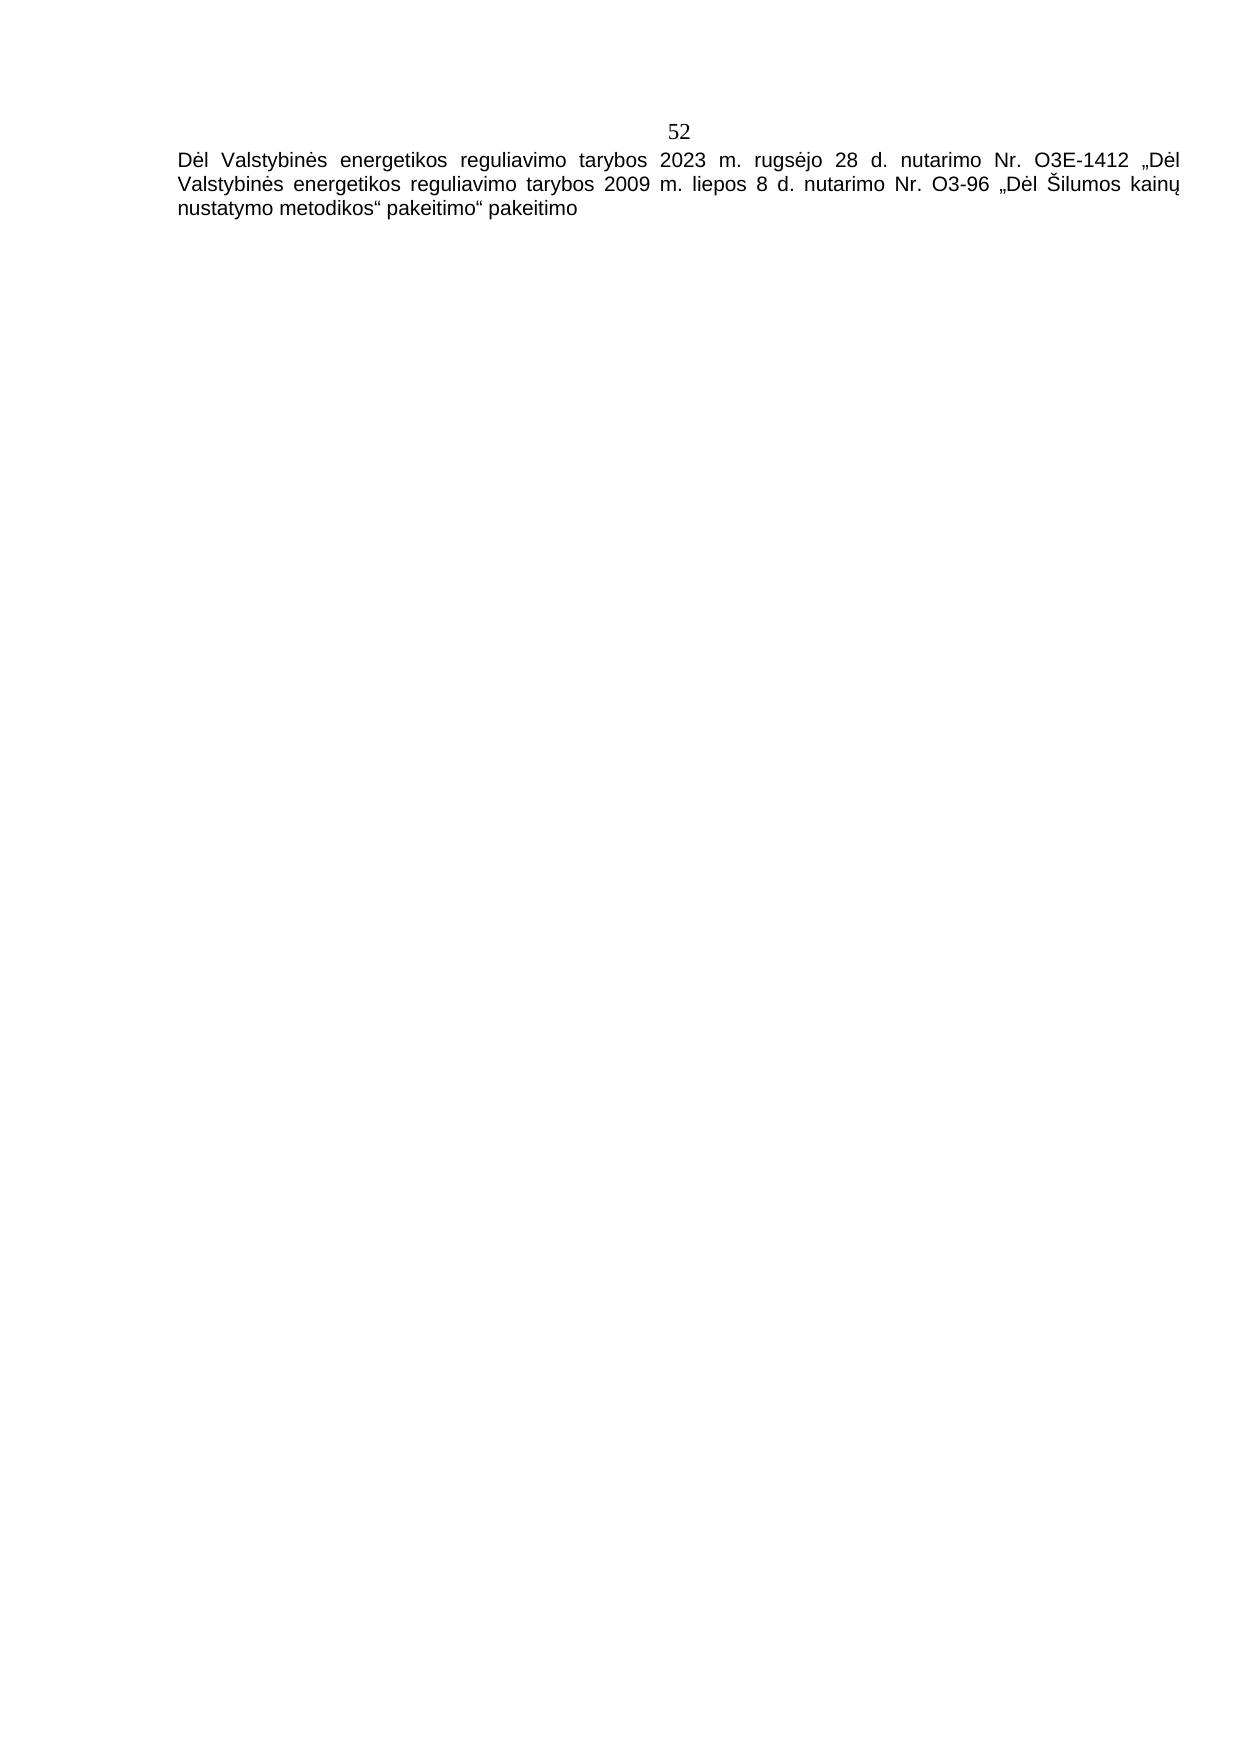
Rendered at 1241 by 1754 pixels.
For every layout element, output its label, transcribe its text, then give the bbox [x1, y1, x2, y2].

text Dėl Valstybinės energetikos reguliavimo tarybos 2023 m. rugsėjo 28 d. nutarimo Nr. O3E-1412 „Dėl Valstybinės energetikos reguliavimo tarybos 2009 m. liepos 8 d. nutarimo Nr. O3-96 „Dėl Šilumos kainų nustatymo metodikos“ pakeitimo“ pakeitimo [177, 148, 1181, 219]
